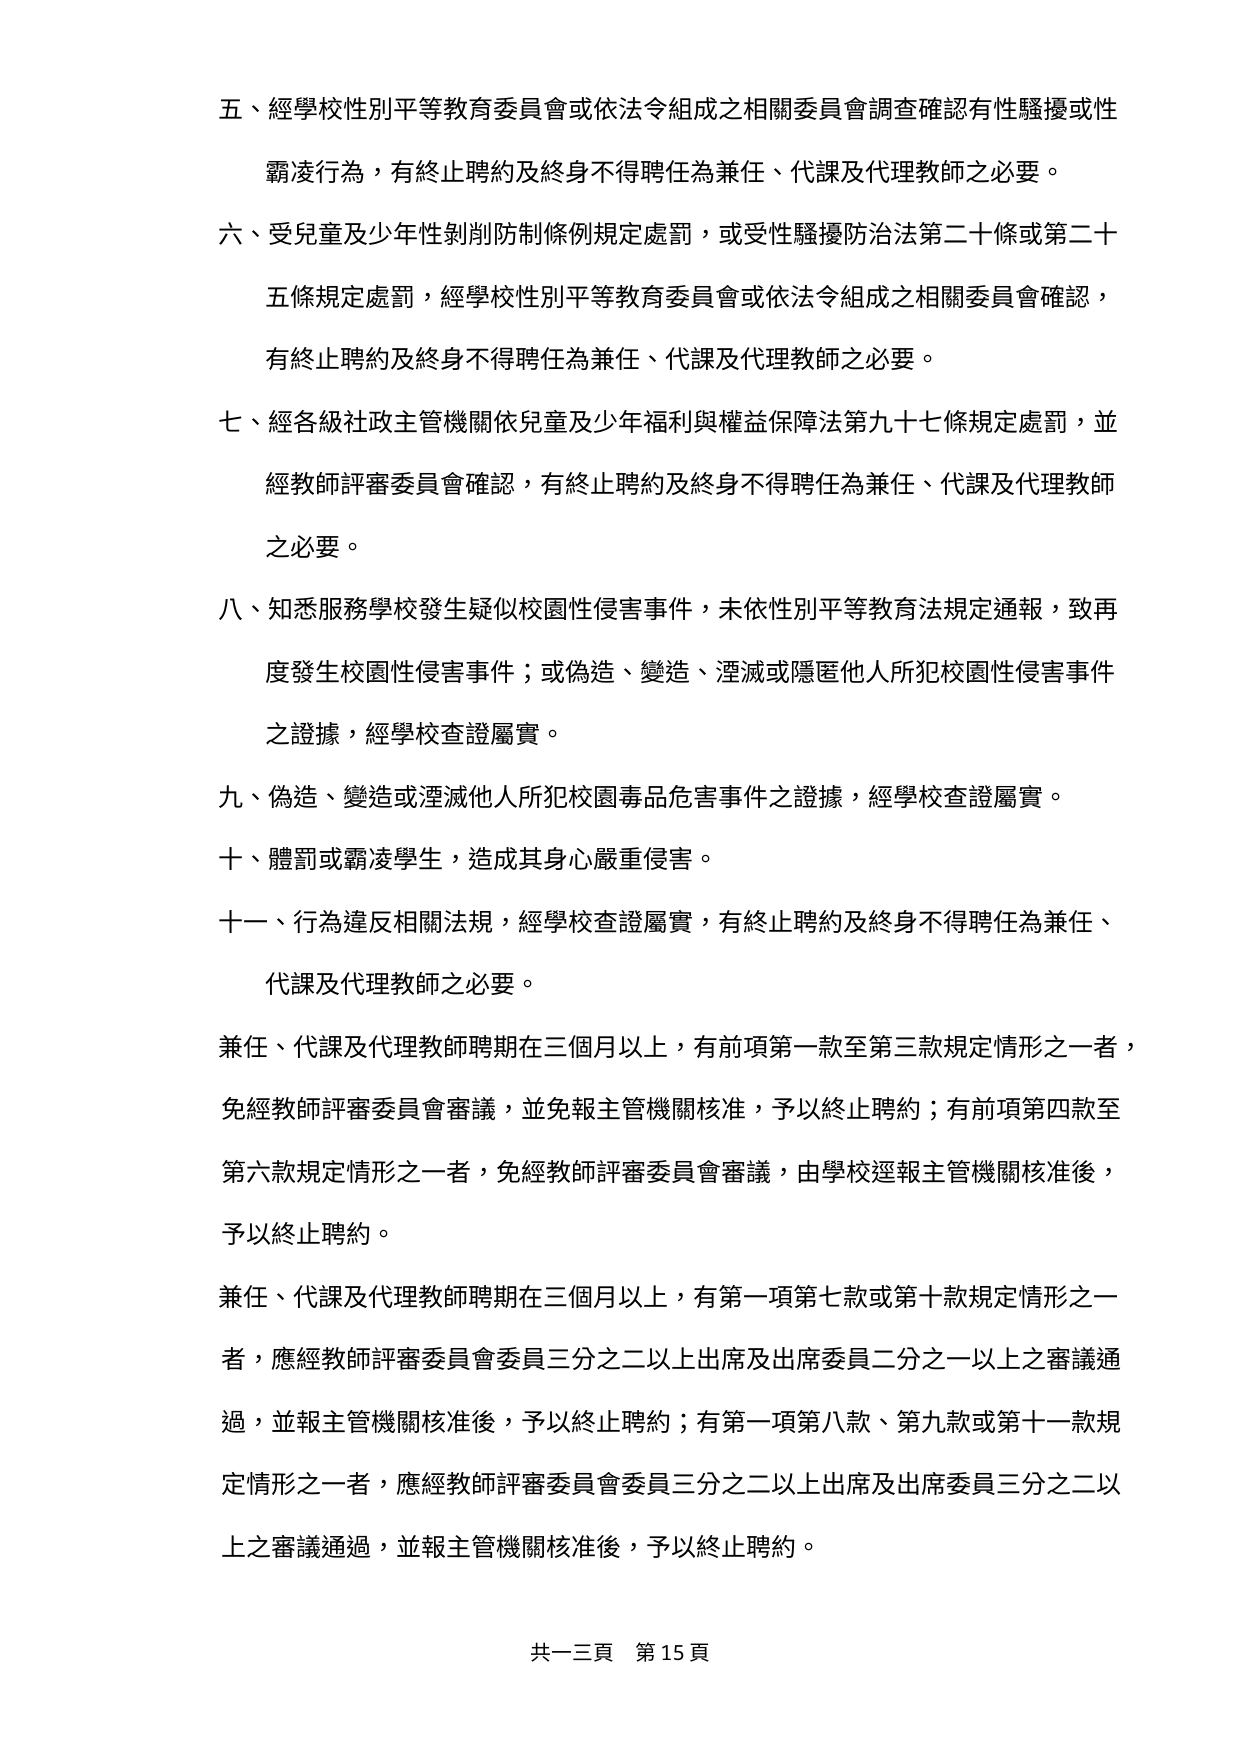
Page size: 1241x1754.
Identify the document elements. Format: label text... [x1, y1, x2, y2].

text 十、體罰或霸凌學生，造成其身心嚴重侵害。 [218, 816, 1122, 879]
text 十一、行為違反相關法規，經學校查證屬實，有終止聘約及終身不得聘任為兼任、代課及代理教師之必要。 [218, 879, 1122, 1004]
text 兼任、代課及代理教師聘期在三個月以上，有前項第一款至第三款規定情形之一者，免經教師評審委員會審議，並免報主管機關核准，予以終止聘約；有前項第四款至第六款規定情形之一者，免經教師評審委員會審議，由學校逕報主管機關核准後，予以終止聘約。 [218, 1004, 1122, 1254]
text 六、受兒童及少年性剝削防制條例規定處罰，或受性騷擾防治法第二十條或第二十五條規定處罰，經學校性別平等教育委員會或依法令組成之相關委員會確認，有終止聘約及終身不得聘任為兼任、代課及代理教師之必要。 [218, 191, 1122, 379]
text 兼任、代課及代理教師聘期在三個月以上，有第一項第七款或第十款規定情形之一者，應經教師評審委員會委員三分之二以上出席及出席委員二分之一以上之審議通過，並報主管機關核准後，予以終止聘約；有第一項第八款、第九款或第十一款規定情形之一者，應經教師評審委員會委員三分之二以上出席及出席委員三分之二以上之審議通過，並報主管機關核准後，予以終止聘約。 [218, 1254, 1122, 1566]
text 八、知悉服務學校發生疑似校園性侵害事件，未依性別平等教育法規定通報，致再度發生校園性侵害事件；或偽造、變造、湮滅或隱匿他人所犯校園性侵害事件之證據，經學校查證屬實。 [218, 566, 1122, 754]
text 九、偽造、變造或湮滅他人所犯校園毒品危害事件之證據，經學校查證屬實。 [218, 754, 1122, 816]
text 七、經各級社政主管機關依兒童及少年福利與權益保障法第九十七條規定處罰，並經教師評審委員會確認，有終止聘約及終身不得聘任為兼任、代課及代理教師之必要。 [218, 379, 1122, 566]
text 五、經學校性別平等教育委員會或依法令組成之相關委員會調查確認有性騷擾或性霸凌行為，有終止聘約及終身不得聘任為兼任、代課及代理教師之必要。 [218, 66, 1122, 191]
